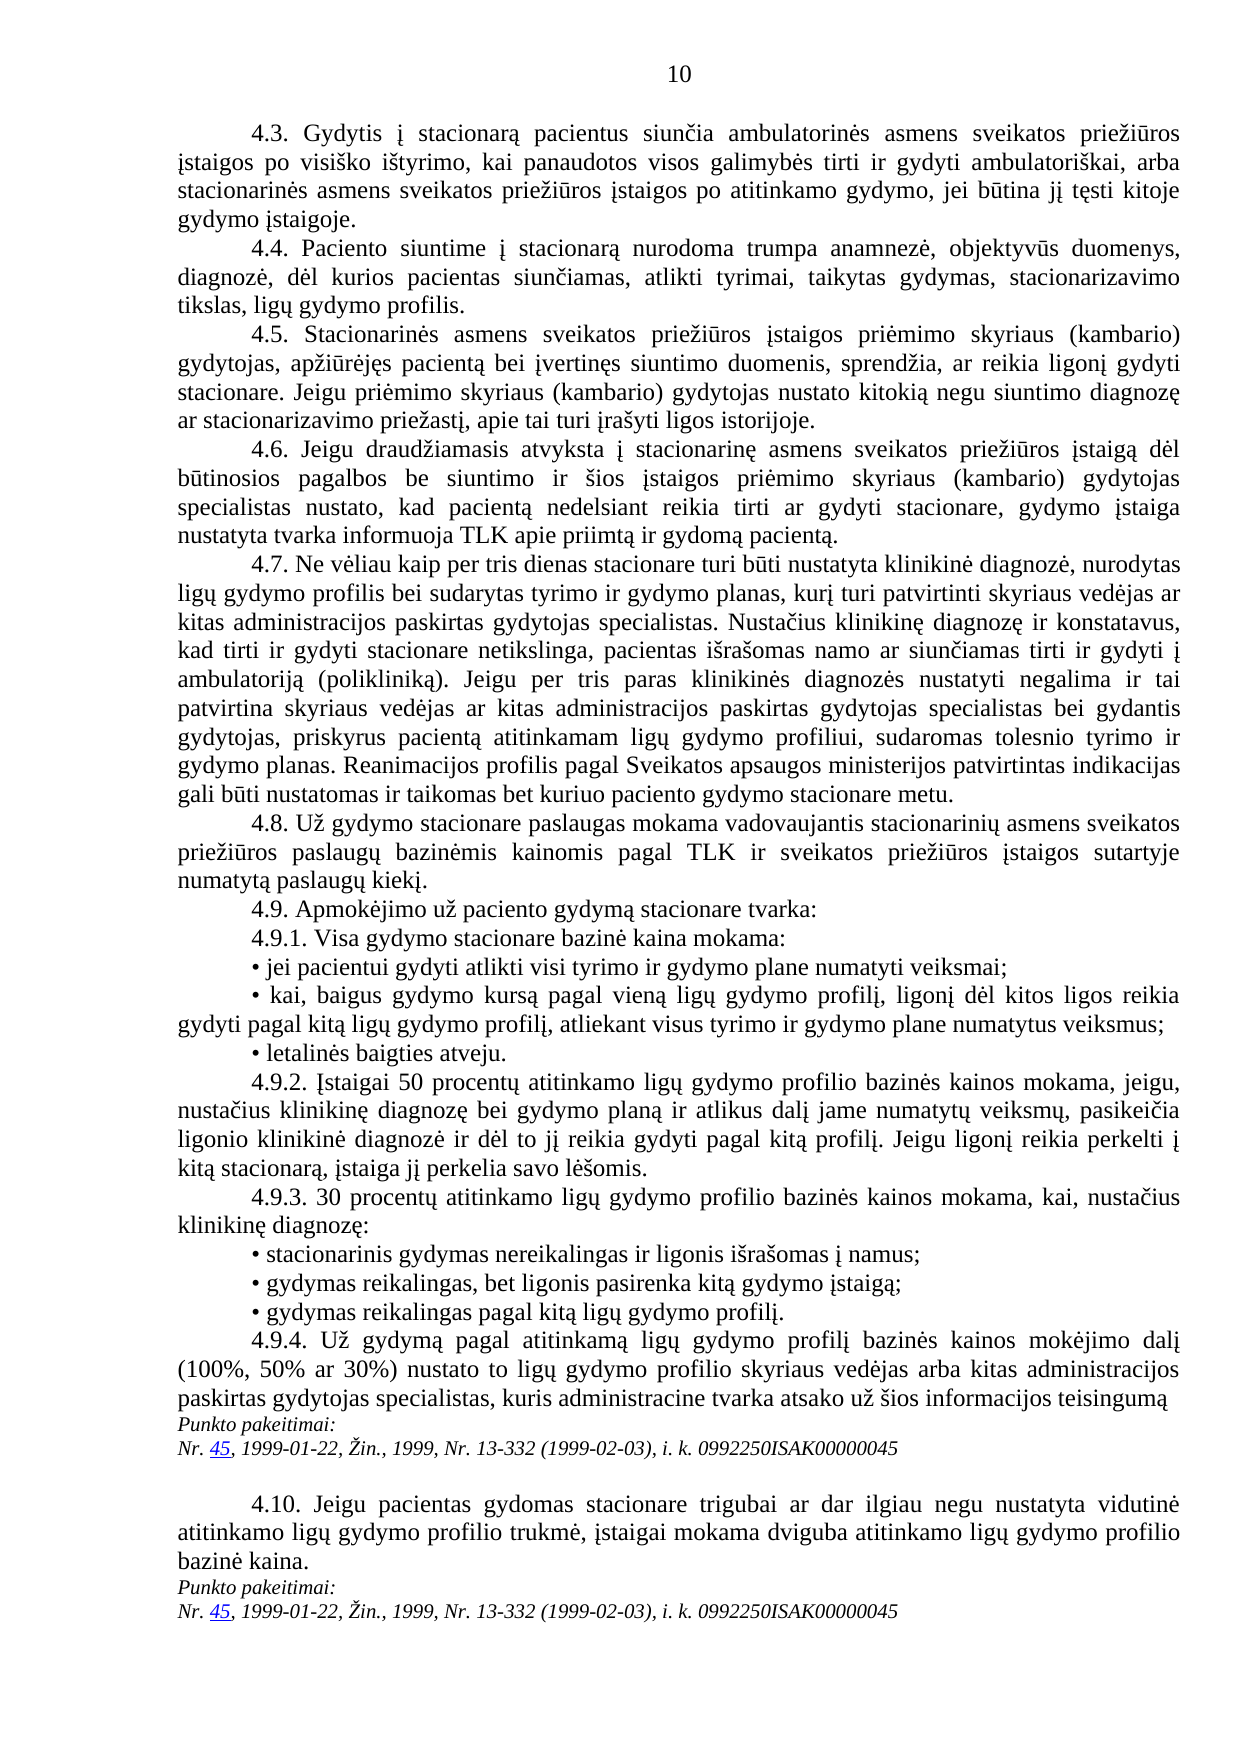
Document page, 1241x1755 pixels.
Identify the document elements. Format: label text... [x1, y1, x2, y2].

text 4.6. Jeigu draudžiamasis atvyksta į stacionarinę asmens sveikatos priežiūros įstaigą dėl būtinosios pagalbos be siuntimo ir šios įstaigos priėmimo skyriaus (kambario) gydytojas specialistas nustato, kad pacientą nedelsiant reikia tirti ar gydyti stacionare, gydymo įstaiga nustatyta tvarka informuoja TLK apie priimtą ir gydomą pacientą. [177, 434, 1181, 549]
text 4.8. Už gydymo stacionare paslaugas mokama vadovaujantis stacionarinių asmens sveikatos priežiūros paslaugų bazinėmis kainomis pagal TLK ir sveikatos priežiūros įstaigos sutartyje numatytą paslaugų kiekį. [177, 808, 1181, 894]
text • gydymas reikalingas pagal kitą ligų gydymo profilį. [177, 1297, 1181, 1326]
text • letalinės baigties atveju. [177, 1038, 1181, 1067]
text • gydymas reikalingas, bet ligonis pasirenka kitą gydymo įstaigą; [177, 1268, 1181, 1297]
text 4.3. Gydytis į stacionarą pacientus siunčia ambulatorinės asmens sveikatos priežiūros įstaigos po visiško ištyrimo, kai panaudotos visos galimybės tirti ir gydyti ambulatoriškai, arba stacionarinės asmens sveikatos priežiūros įstaigos po atitinkamo gydymo, jei būtina jį tęsti kitoje gydymo įstaigoje. [177, 118, 1181, 233]
text 4.9.1. Visa gydymo stacionare bazinė kaina mokama: [177, 923, 1181, 952]
text • jei pacientui gydyti atlikti visi tyrimo ir gydymo plane numatyti veiksmai; [177, 952, 1181, 981]
text 4.5. Stacionarinės asmens sveikatos priežiūros įstaigos priėmimo skyriaus (kambario) gydytojas, apžiūrėjęs pacientą bei įvertinęs siuntimo duomenis, sprendžia, ar reikia ligonį gydyti stacionare. Jeigu priėmimo skyriaus (kambario) gydytojas nustato kitokią negu siuntimo diagnozę ar stacionarizavimo priežastį, apie tai turi įrašyti ligos istorijoje. [177, 319, 1181, 434]
text • stacionarinis gydymas nereikalingas ir ligonis išrašomas į namus; [177, 1239, 1181, 1268]
text 4.9.3. 30 procentų atitinkamo ligų gydymo profilio bazinės kainos mokama, kai, nustačius klinikinę diagnozę: [177, 1182, 1181, 1239]
text Nr. 45, 1999-01-22, Žin., 1999, Nr. 13-332 (1999-02-03), i. k. 0992250ISAK00000045 [177, 1599, 1181, 1623]
text 4.10. Jeigu pacientas gydomas stacionare trigubai ar dar ilgiau negu nustatyta vidutinė atitinkamo ligų gydymo profilio trukmė, įstaigai mokama dviguba atitinkamo ligų gydymo profilio bazinė kaina. [177, 1489, 1181, 1575]
text 4.4. Paciento siuntime į stacionarą nurodoma trumpa anamnezė, objektyvūs duomenys, diagnozė, dėl kurios pacientas siunčiamas, atlikti tyrimai, taikytas gydymas, stacionarizavimo tikslas, ligų gydymo profilis. [177, 233, 1181, 319]
text 4.9.2. Įstaigai 50 procentų atitinkamo ligų gydymo profilio bazinės kainos mokama, jeigu, nustačius klinikinę diagnozę bei gydymo planą ir atlikus dalį jame numatytų veiksmų, pasikeičia ligonio klinikinė diagnozė ir dėl to jį reikia gydyti pagal kitą profilį. Jeigu ligonį reikia perkelti į kitą stacionarą, įstaiga jį perkelia savo lėšomis. [177, 1067, 1181, 1182]
text 4.9.4. Už gydymą pagal atitinkamą ligų gydymo profilį bazinės kainos mokėjimo dalį (100%, 50% ar 30%) nustato to ligų gydymo profilio skyriaus vedėjas arba kitas administracijos paskirtas gydytojas specialistas, kuris administracine tvarka atsako už šios informacijos teisingumą [177, 1326, 1181, 1412]
text 4.9. Apmokėjimo už paciento gydymą stacionare tvarka: [177, 894, 1181, 923]
text Punkto pakeitimai: [177, 1575, 1181, 1599]
text 4.7. Ne vėliau kaip per tris dienas stacionare turi būti nustatyta klinikinė diagnozė, nurodytas ligų gydymo profilis bei sudarytas tyrimo ir gydymo planas, kurį turi patvirtinti skyriaus vedėjas ar kitas administracijos paskirtas gydytojas specialistas. Nustačius klinikinę diagnozę ir konstatavus, kad tirti ir gydyti stacionare netikslinga, pacientas išrašomas namo ar siunčiamas tirti ir gydyti į ambulatoriją (polikliniką). Jeigu per tris paras klinikinės diagnozės nustatyti negalima ir tai patvirtina skyriaus vedėjas ar kitas administracijos paskirtas gydytojas specialistas bei gydantis gydytojas, priskyrus pacientą atitinkamam ligų gydymo profiliui, sudaromas tolesnio tyrimo ir gydymo planas. Reanimacijos profilis pagal Sveikatos apsaugos ministerijos patvirtintas indikacijas gali būti nustatomas ir taikomas bet kuriuo paciento gydymo stacionare metu. [177, 549, 1181, 808]
text • kai, baigus gydymo kursą pagal vieną ligų gydymo profilį, ligonį dėl kitos ligos reikia gydyti pagal kitą ligų gydymo profilį, atliekant visus tyrimo ir gydymo plane numatytus veiksmus; [177, 981, 1181, 1038]
text Punkto pakeitimai: [177, 1412, 1181, 1436]
text Nr. 45, 1999-01-22, Žin., 1999, Nr. 13-332 (1999-02-03), i. k. 0992250ISAK00000045 [177, 1436, 1181, 1460]
